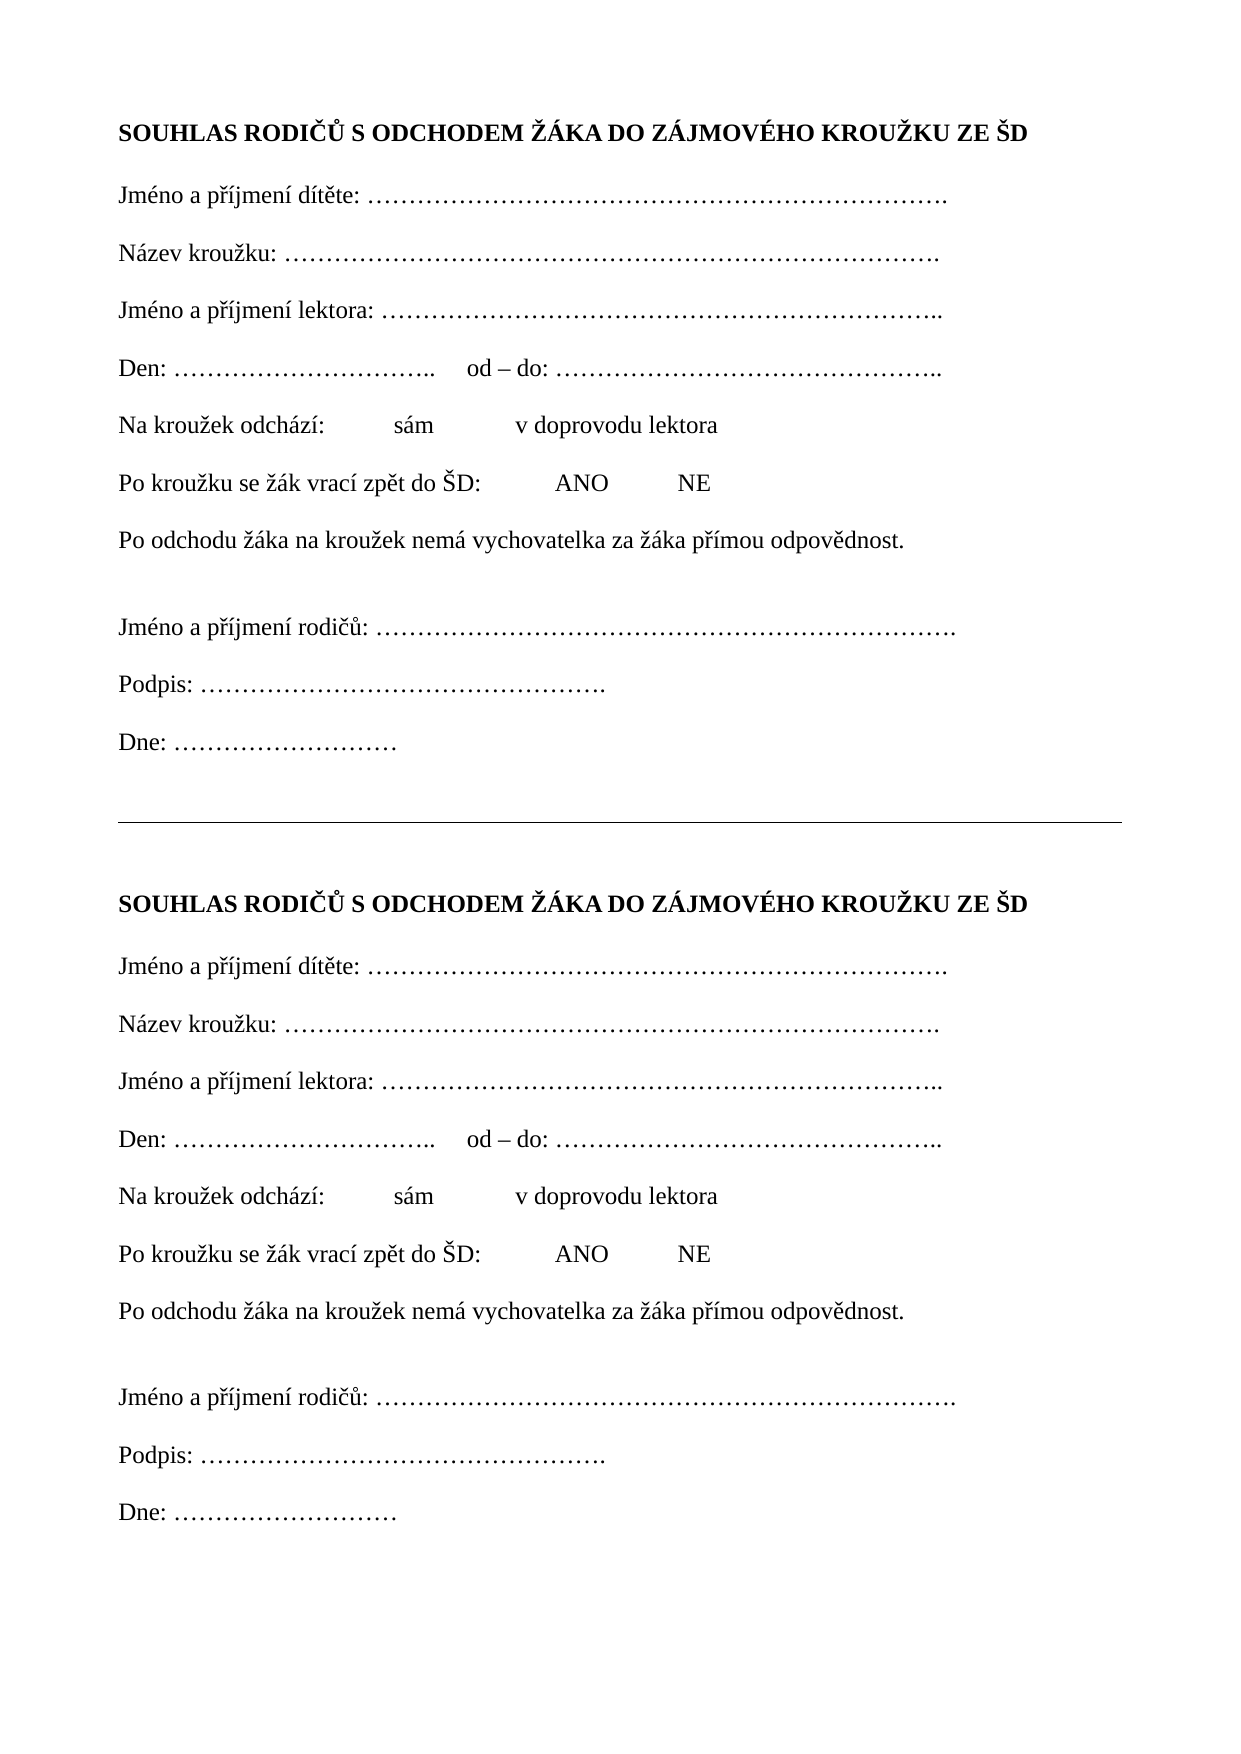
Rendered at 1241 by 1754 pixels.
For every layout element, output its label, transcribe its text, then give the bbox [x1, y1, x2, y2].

text Jméno a příjmení lektora: ………………………………………………………….. [118, 295, 1122, 324]
text Jméno a příjmení lektora: ………………………………………………………….. [118, 1066, 1122, 1095]
text Po odchodu žáka na kroužek nemá vychovatelka za žáka přímou odpovědnost. [118, 1296, 1122, 1325]
text Den: ………………………….. od – do: ……………………………………….. [118, 1124, 1122, 1152]
text Jméno a příjmení dítěte: ……………………………………………………………. [118, 951, 1122, 980]
text Po kroužku se žák vrací zpět do ŠD: ANO NE [118, 1239, 1122, 1267]
text Po odchodu žáka na kroužek nemá vychovatelka za žáka přímou odpovědnost. [118, 525, 1122, 554]
text Po kroužku se žák vrací zpět do ŠD: ANO NE [118, 468, 1122, 497]
text Na kroužek odchází: sám v doprovodu lektora [118, 1181, 1122, 1210]
text SOUHLAS RODIČŮ S ODCHODEM ŽÁKA DO ZÁJMOVÉHO KROUŽKU ZE ŠD [118, 118, 1122, 147]
text SOUHLAS RODIČŮ S ODCHODEM ŽÁKA DO ZÁJMOVÉHO KROUŽKU ZE ŠD [118, 889, 1122, 918]
text Název kroužku: ……………………………………………………………………. [118, 1009, 1122, 1037]
text Podpis: …………………………………………. [118, 1440, 1122, 1469]
text Jméno a příjmení rodičů: ……………………………………………………………. [118, 1382, 1122, 1411]
text Dne: ……………………… [118, 1497, 1122, 1526]
text Podpis: …………………………………………. [118, 669, 1122, 698]
text Jméno a příjmení dítěte: ……………………………………………………………. [118, 180, 1122, 209]
text Na kroužek odchází: sám v doprovodu lektora [118, 410, 1122, 439]
text Dne: ……………………… [118, 727, 1122, 755]
text Název kroužku: ……………………………………………………………………. [118, 238, 1122, 267]
text Den: ………………………….. od – do: ……………………………………….. [118, 353, 1122, 382]
text Jméno a příjmení rodičů: ……………………………………………………………. [118, 612, 1122, 640]
